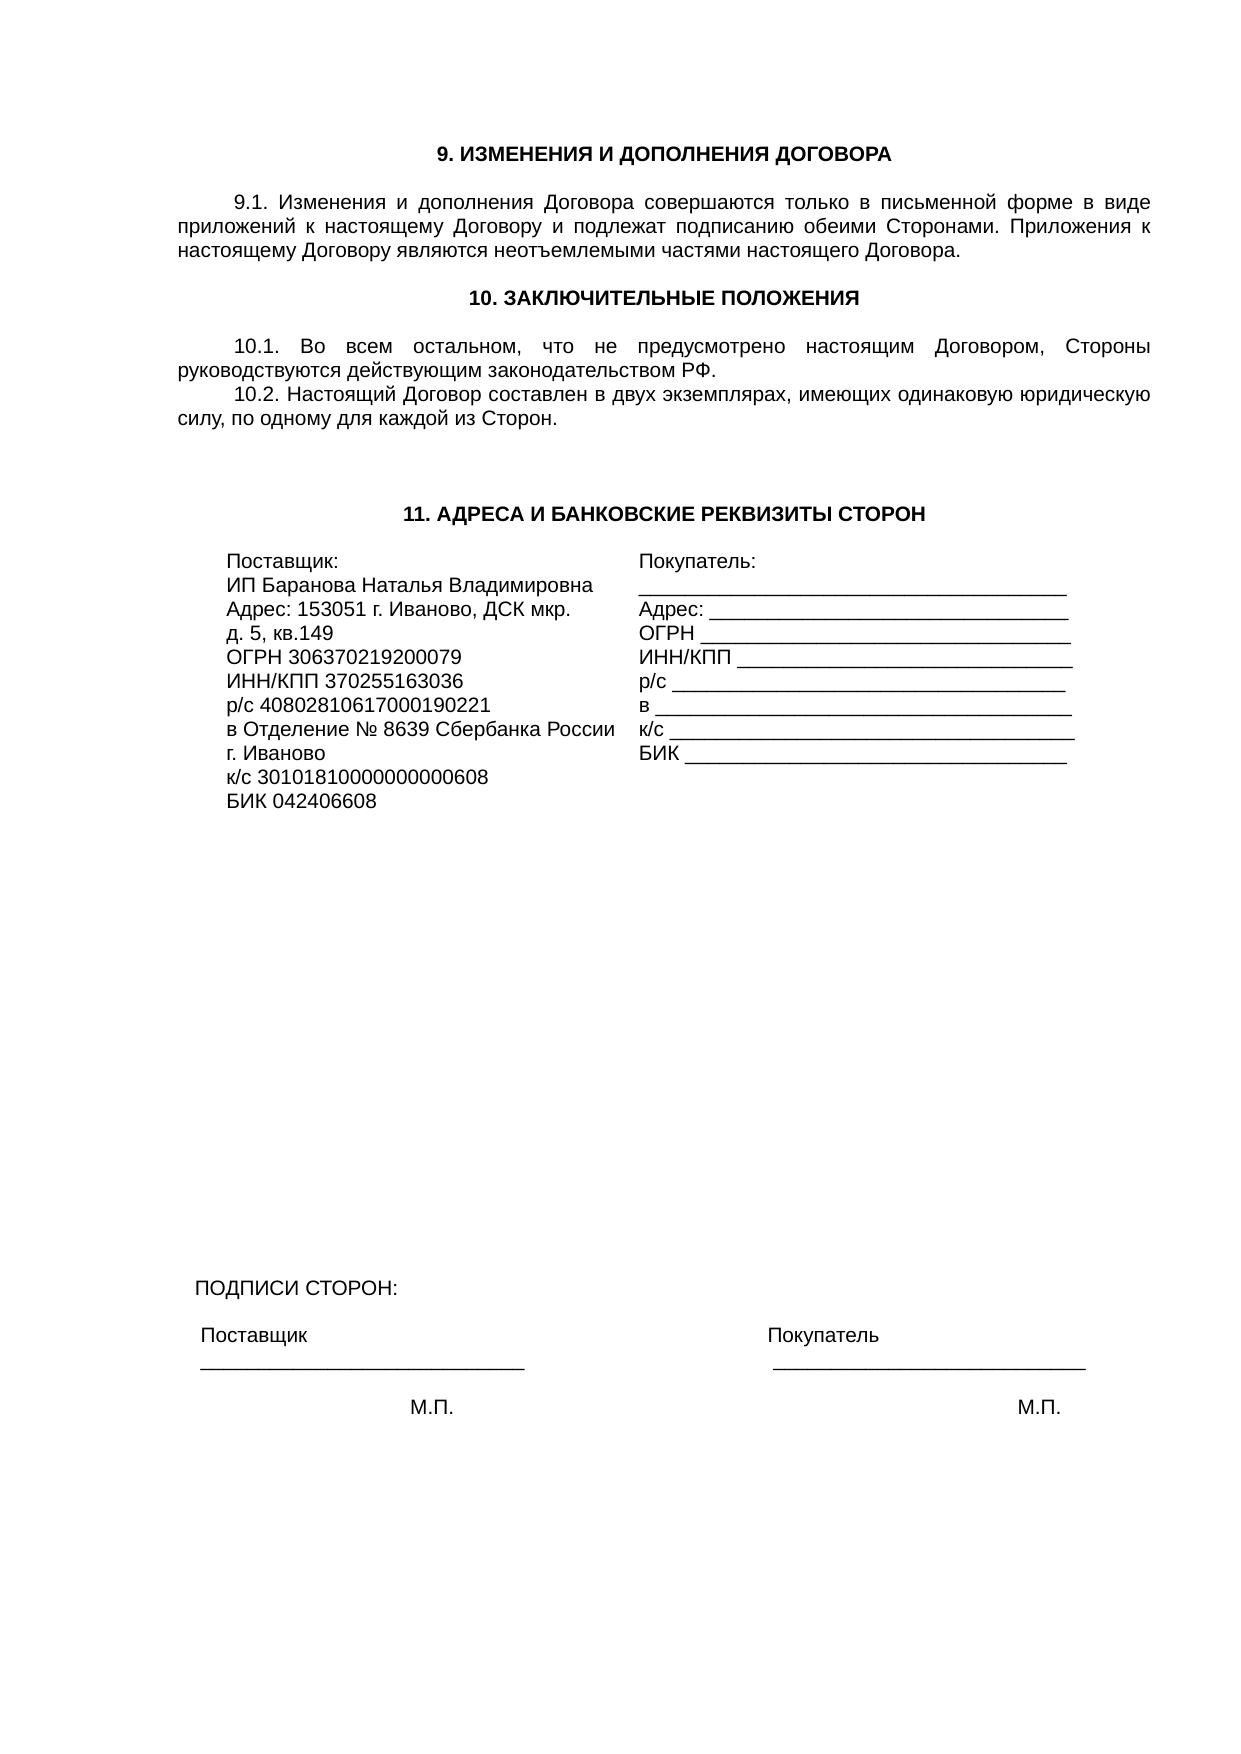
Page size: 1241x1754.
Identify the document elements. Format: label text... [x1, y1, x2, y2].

text 9. ИЗМЕНЕНИЯ И ДОПОЛНЕНИЯ ДОГОВОРА [177, 142, 1152, 166]
table_header Поставщик: ИП Баранова Наталья Владимировна Адрес: 153051 г. Иваново, ДСК мкр. д. 5, кв.149 ОГРН 306370219200079 ИНН/КПП 370255163036 р/с 40802810617000190221 в Отделение № 8639 Сбербанка России г. Иваново к/с 30101810000000000608 БИК 042406608 [215, 525, 627, 900]
text М.П. М.П. [177, 1395, 1152, 1419]
table_cell [215, 900, 627, 1275]
table_cell [627, 900, 1152, 1275]
text 11. АДРЕСА И БАНКОВСКИЕ РЕКВИЗИТЫ СТОРОН [177, 501, 1152, 525]
text ____________________________ ___________________________ [177, 1347, 1152, 1371]
text Поставщик Покупатель [177, 1323, 1152, 1347]
text 10. ЗАКЛЮЧИТЕЛЬНЫЕ ПОЛОЖЕНИЯ [177, 286, 1152, 310]
text 10.1. Во всем остальном, что не предусмотрено настоящим Договором, Стороны руководствуются действующим законодательством РФ. [177, 334, 1152, 382]
text ПОДПИСИ СТОРОН: [177, 1275, 1152, 1299]
table_header Покупатель: _____________________________________ Адрес: _______________________________ ОГРН ________________________________ ИНН/КПП _____________________________ р/с __________________________________ в ____________________________________ к/с ___________________________________ БИК _________________________________ [627, 525, 1152, 900]
text 10.2. Настоящий Договор составлен в двух экземплярах, имеющих одинаковую юридическую силу, по одному для каждой из Сторон. [177, 382, 1152, 429]
text 9.1. Изменения и дополнения Договора совершаются только в письменной форме в виде приложений к настоящему Договору и подлежат подписанию обеими Сторонами. Приложения к настоящему Договору являются неотъемлемыми частями настоящего Договора. [177, 190, 1152, 262]
